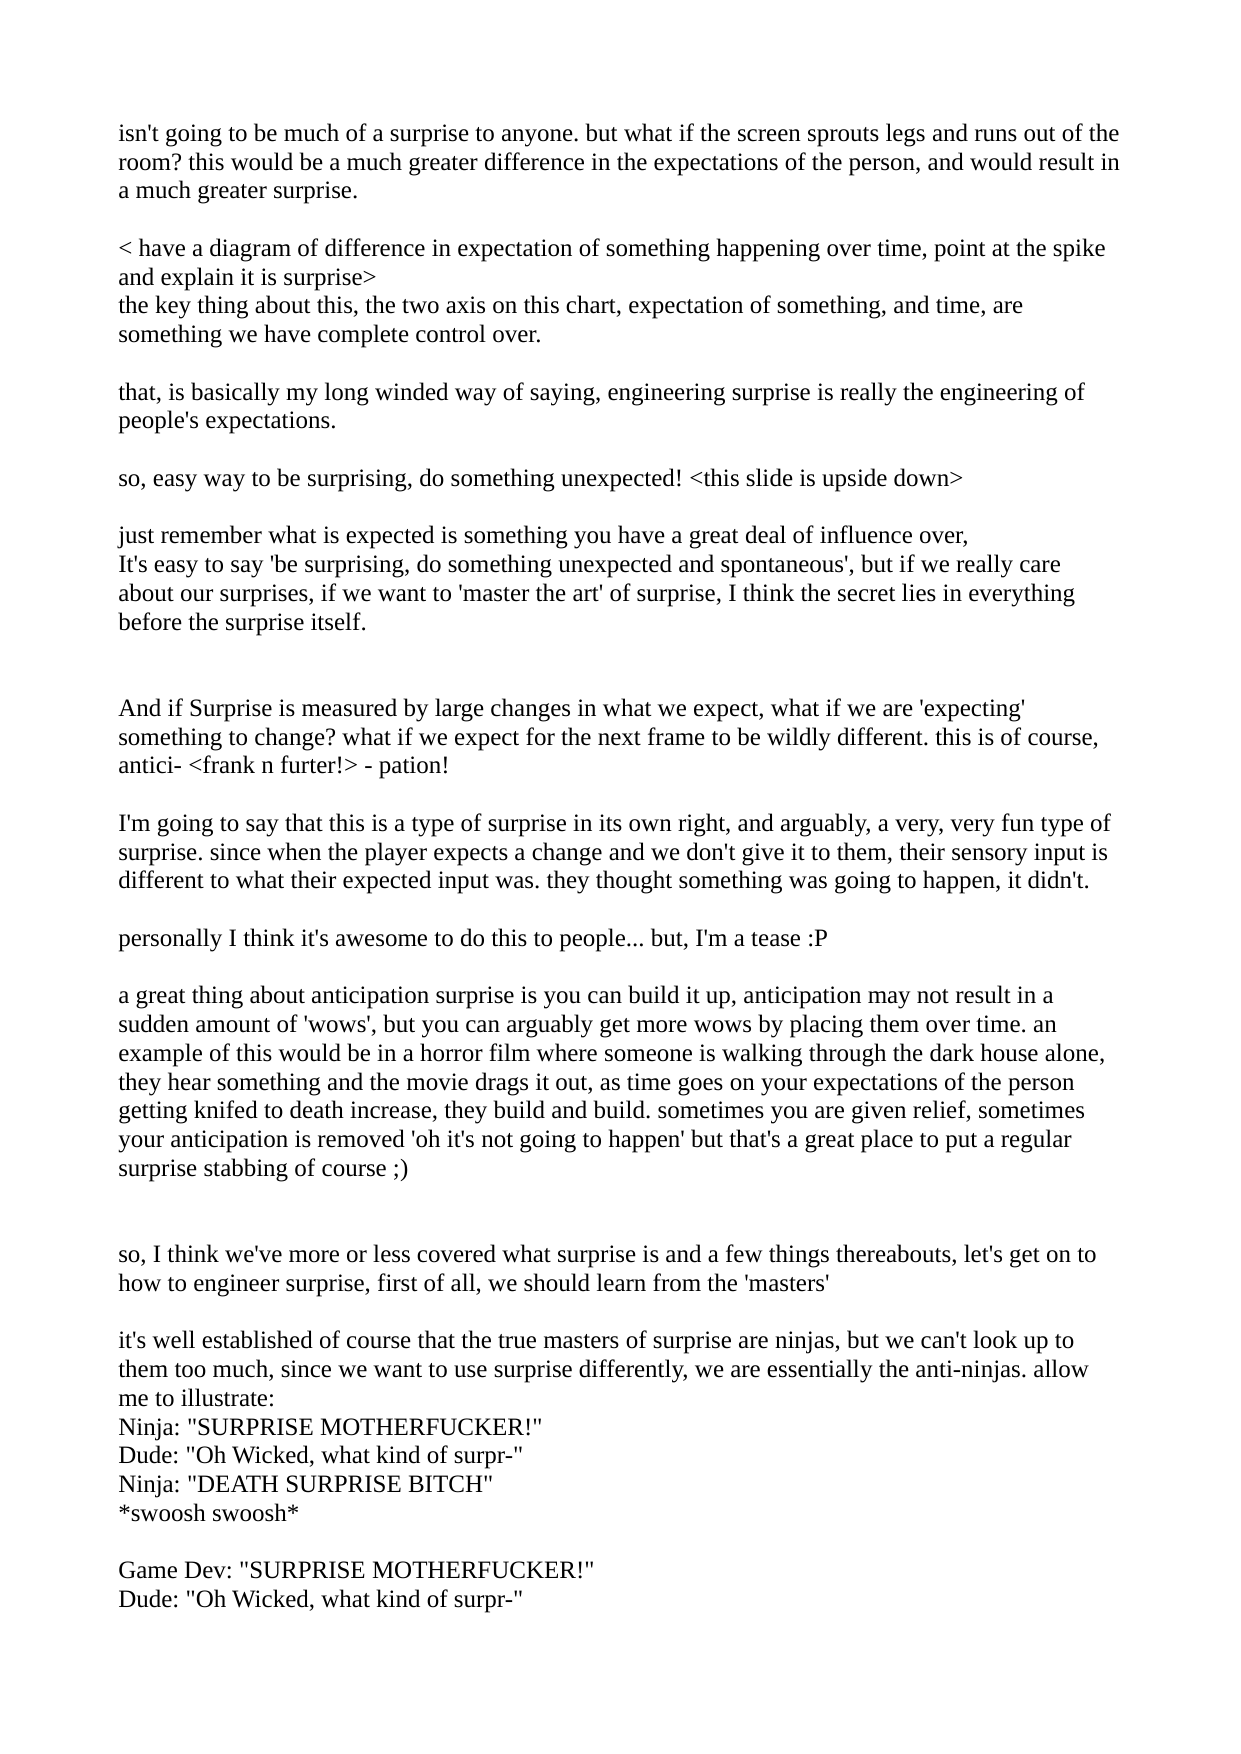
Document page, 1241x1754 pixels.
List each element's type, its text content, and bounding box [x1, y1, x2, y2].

text Dude: "Oh Wicked, what kind of surpr-" [118, 1441, 1122, 1469]
text it's well established of course that the true masters of surprise are ninjas, but we can't look up to them too much, since we want to use surprise differently, we are essentially the anti-ninjas. allow me to illustrate: [118, 1326, 1122, 1412]
text Game Dev: "SURPRISE MOTHERFUCKER!" [118, 1556, 1122, 1584]
text so, easy way to be surprising, do something unexpected! <this slide is upside down> [118, 463, 1122, 492]
text I'm going to say that this is a type of surprise in its own right, and arguably, a very, very fun type of surprise. since when the player expects a change and we don't give it to them, their sensory input is different to what their expected input was. they thought something was going to happen, it didn't. [118, 808, 1122, 894]
text personally I think it's awesome to do this to people... but, I'm a tease :P [118, 923, 1122, 952]
text Ninja: "SURPRISE MOTHERFUCKER!" [118, 1412, 1122, 1441]
text *swoosh swoosh* [118, 1498, 1122, 1527]
text Ninja: "DEATH SURPRISE BITCH" [118, 1469, 1122, 1498]
text a great thing about anticipation surprise is you can build it up, anticipation may not result in a sudden amount of 'wows', but you can arguably get more wows by placing them over time. an example of this would be in a horror film where someone is walking through the dark house alone, they hear something and the movie drags it out, as time goes on your expectations of the person getting knifed to death increase, they build and build. sometimes you are given relief, sometimes your anticipation is removed 'oh it's not going to happen' but that's a great place to put a regular surprise stabbing of course ;) [118, 981, 1122, 1182]
text It's easy to say 'be surprising, do something unexpected and spontaneous', but if we really care about our surprises, if we want to 'master the art' of surprise, I think the secret lies in everything before the surprise itself. [118, 549, 1122, 636]
text that, is basically my long winded way of saying, engineering surprise is really the engineering of people's expectations. [118, 377, 1122, 434]
text just remember what is expected is something you have a great deal of influence over, [118, 521, 1122, 549]
text < have a diagram of difference in expectation of something happening over time, point at the spike and explain it is surprise> [118, 233, 1122, 291]
text And if Surprise is measured by large changes in what we expect, what if we are 'expecting' something to change? what if we expect for the next frame to be wildly different. this is of course, antici- <frank n furter!> - pation! [118, 693, 1122, 779]
text isn't going to be much of a surprise to anyone. but what if the screen sprouts legs and runs out of the room? this would be a much greater difference in the expectations of the person, and would result in a much greater surprise. [118, 118, 1122, 204]
text Dude: "Oh Wicked, what kind of surpr-" [118, 1584, 1122, 1613]
text so, I think we've more or less covered what surprise is and a few things thereabouts, let's get on to how to engineer surprise, first of all, we should learn from the 'masters' [118, 1239, 1122, 1297]
text the key thing about this, the two axis on this chart, expectation of something, and time, are something we have complete control over. [118, 291, 1122, 348]
